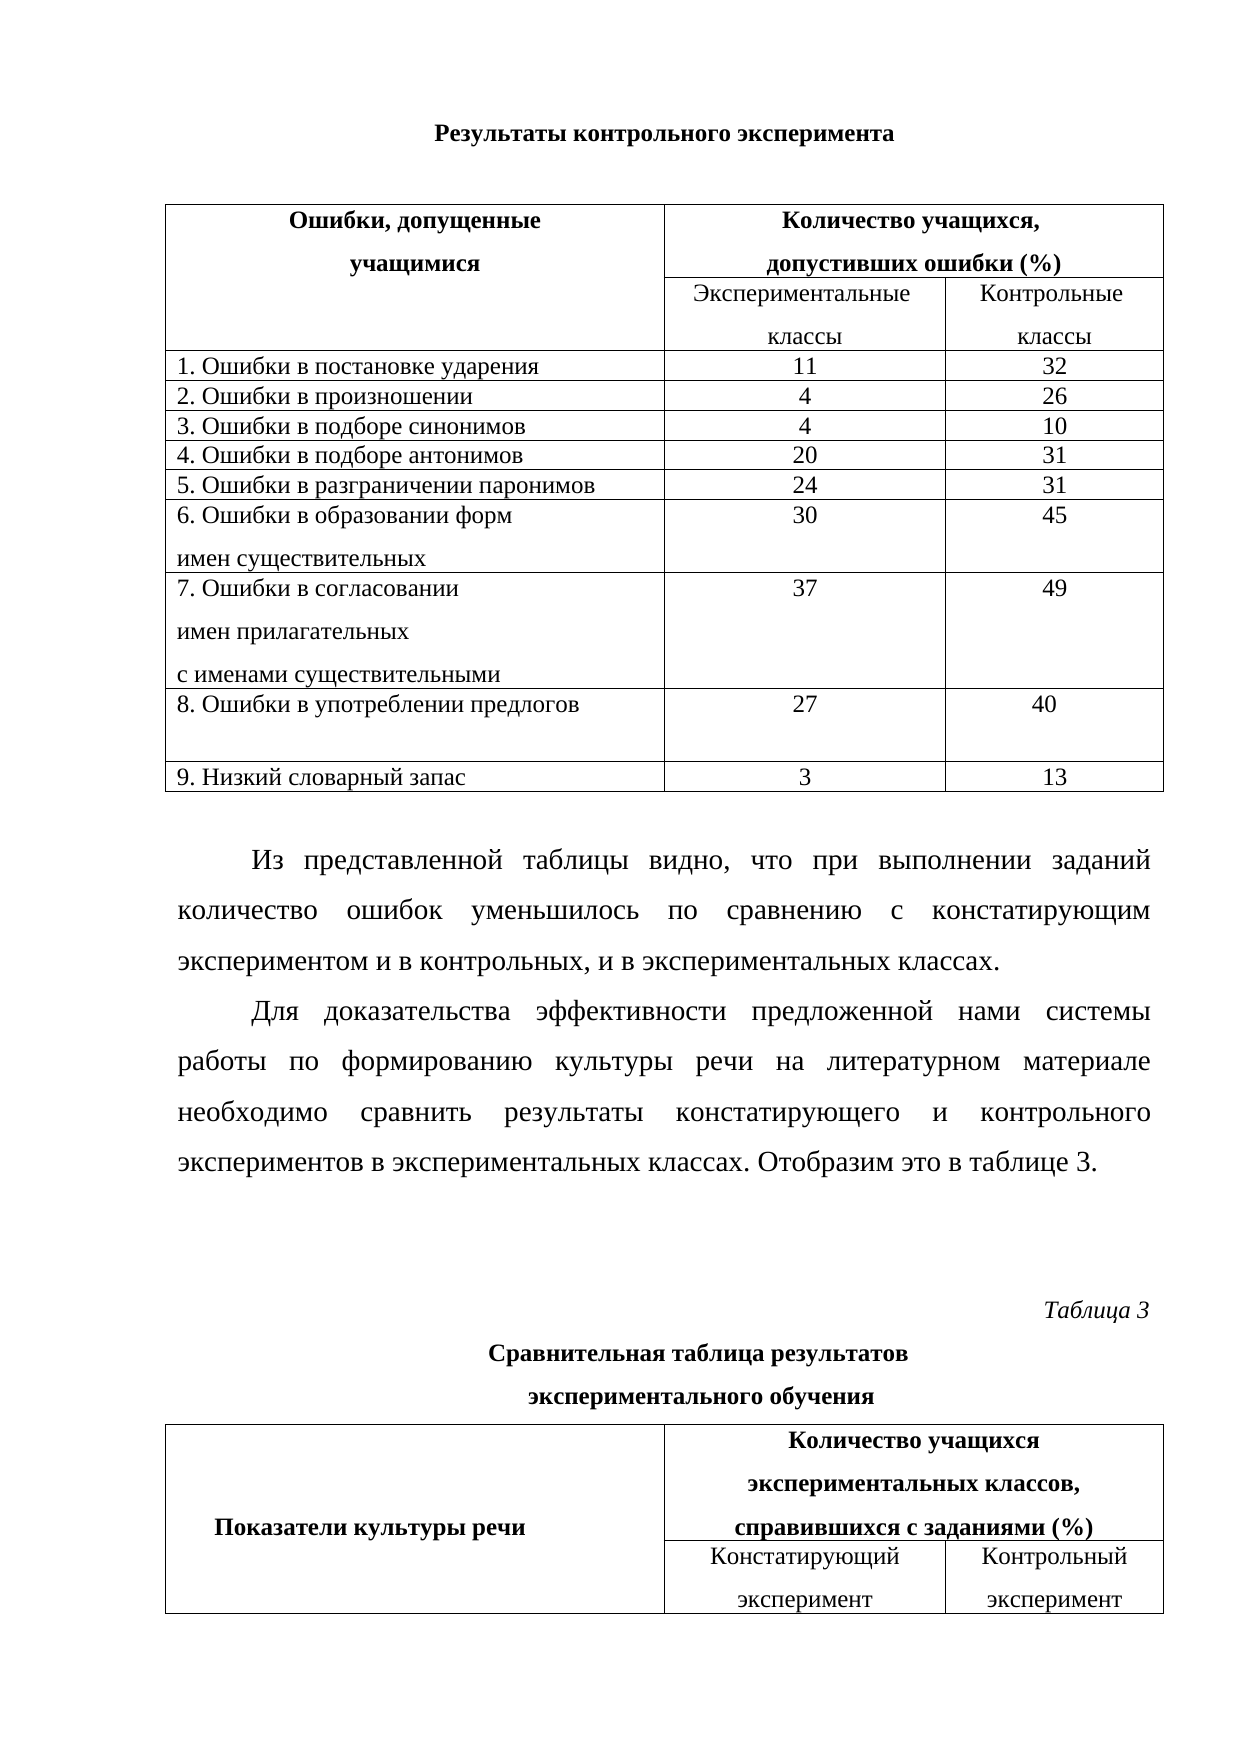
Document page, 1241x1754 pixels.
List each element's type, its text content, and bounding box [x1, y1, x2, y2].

table_cell 13 [946, 762, 1163, 791]
table_cell 9. Низкий словарный запас [166, 762, 664, 791]
text Сравнительная таблица результатов [177, 1338, 1152, 1367]
table_cell 2. Ошибки в произношении [166, 381, 664, 410]
table_cell 26 [946, 381, 1163, 410]
table_cell 10 [946, 411, 1163, 439]
text Таблица 3 [177, 1295, 1152, 1324]
table_cell 31 [946, 441, 1163, 469]
table_cell 37 [665, 573, 945, 688]
table_cell 3 [665, 762, 945, 791]
table_cell 45 [946, 500, 1163, 572]
table_cell 11 [665, 351, 945, 380]
text Результаты контрольного эксперимента [177, 118, 1152, 147]
table_cell 31 [946, 470, 1163, 499]
text Для доказательства эффективности предложенной нами системы работы по формированию культуры речи на литературном материале необходимо сравнить результаты констатирующего и контрольного экспериментов в экспериментальных классах. Отобразим это в таблице 3. [177, 993, 1152, 1178]
text экспериментального обучения [177, 1381, 1152, 1410]
table_cell 20 [665, 441, 945, 469]
text Из представленной таблицы видно, что при выполнении заданий количество ошибок уменьшилось по сравнению с констатирующим экспериментом и в контрольных, и в экспериментальных классах. [177, 842, 1152, 976]
table_cell Экспериментальные классы [665, 278, 945, 350]
table_cell Контрольный эксперимент [946, 1541, 1163, 1613]
table_cell 30 [665, 500, 945, 572]
table_cell 4. Ошибки в подборе антонимов [166, 441, 664, 469]
table_cell 3. Ошибки в подборе синонимов [166, 411, 664, 439]
table_cell 4 [665, 381, 945, 410]
table_cell 4 [665, 411, 945, 439]
table_cell 27 [665, 689, 945, 761]
table_cell 8. Ошибки в употреблении предлогов [166, 689, 664, 761]
table_cell 7. Ошибки в согласовании имен прилагательных с именами существительными [166, 573, 664, 688]
table_header Ошибки, допущенные учащимися [166, 205, 664, 350]
table_cell 1. Ошибки в постановке ударения [166, 351, 664, 380]
table_header Количество учащихся экспериментальных классов, справившихся с заданиями (%) [665, 1425, 1163, 1540]
table_header Количество учащихся, допустивших ошибки (%) [665, 205, 1163, 277]
table_cell Контрольные классы [946, 278, 1163, 350]
table_cell 40 [946, 689, 1163, 761]
table_header Показатели культуры речи [166, 1425, 664, 1613]
table_cell 49 [946, 573, 1163, 688]
table_cell 5. Ошибки в разграничении паронимов [166, 470, 664, 499]
table_cell 32 [946, 351, 1163, 380]
table_cell Констатирующий эксперимент [665, 1541, 945, 1613]
table_cell 6. Ошибки в образовании форм имен существительных [166, 500, 664, 572]
table_cell 24 [665, 470, 945, 499]
